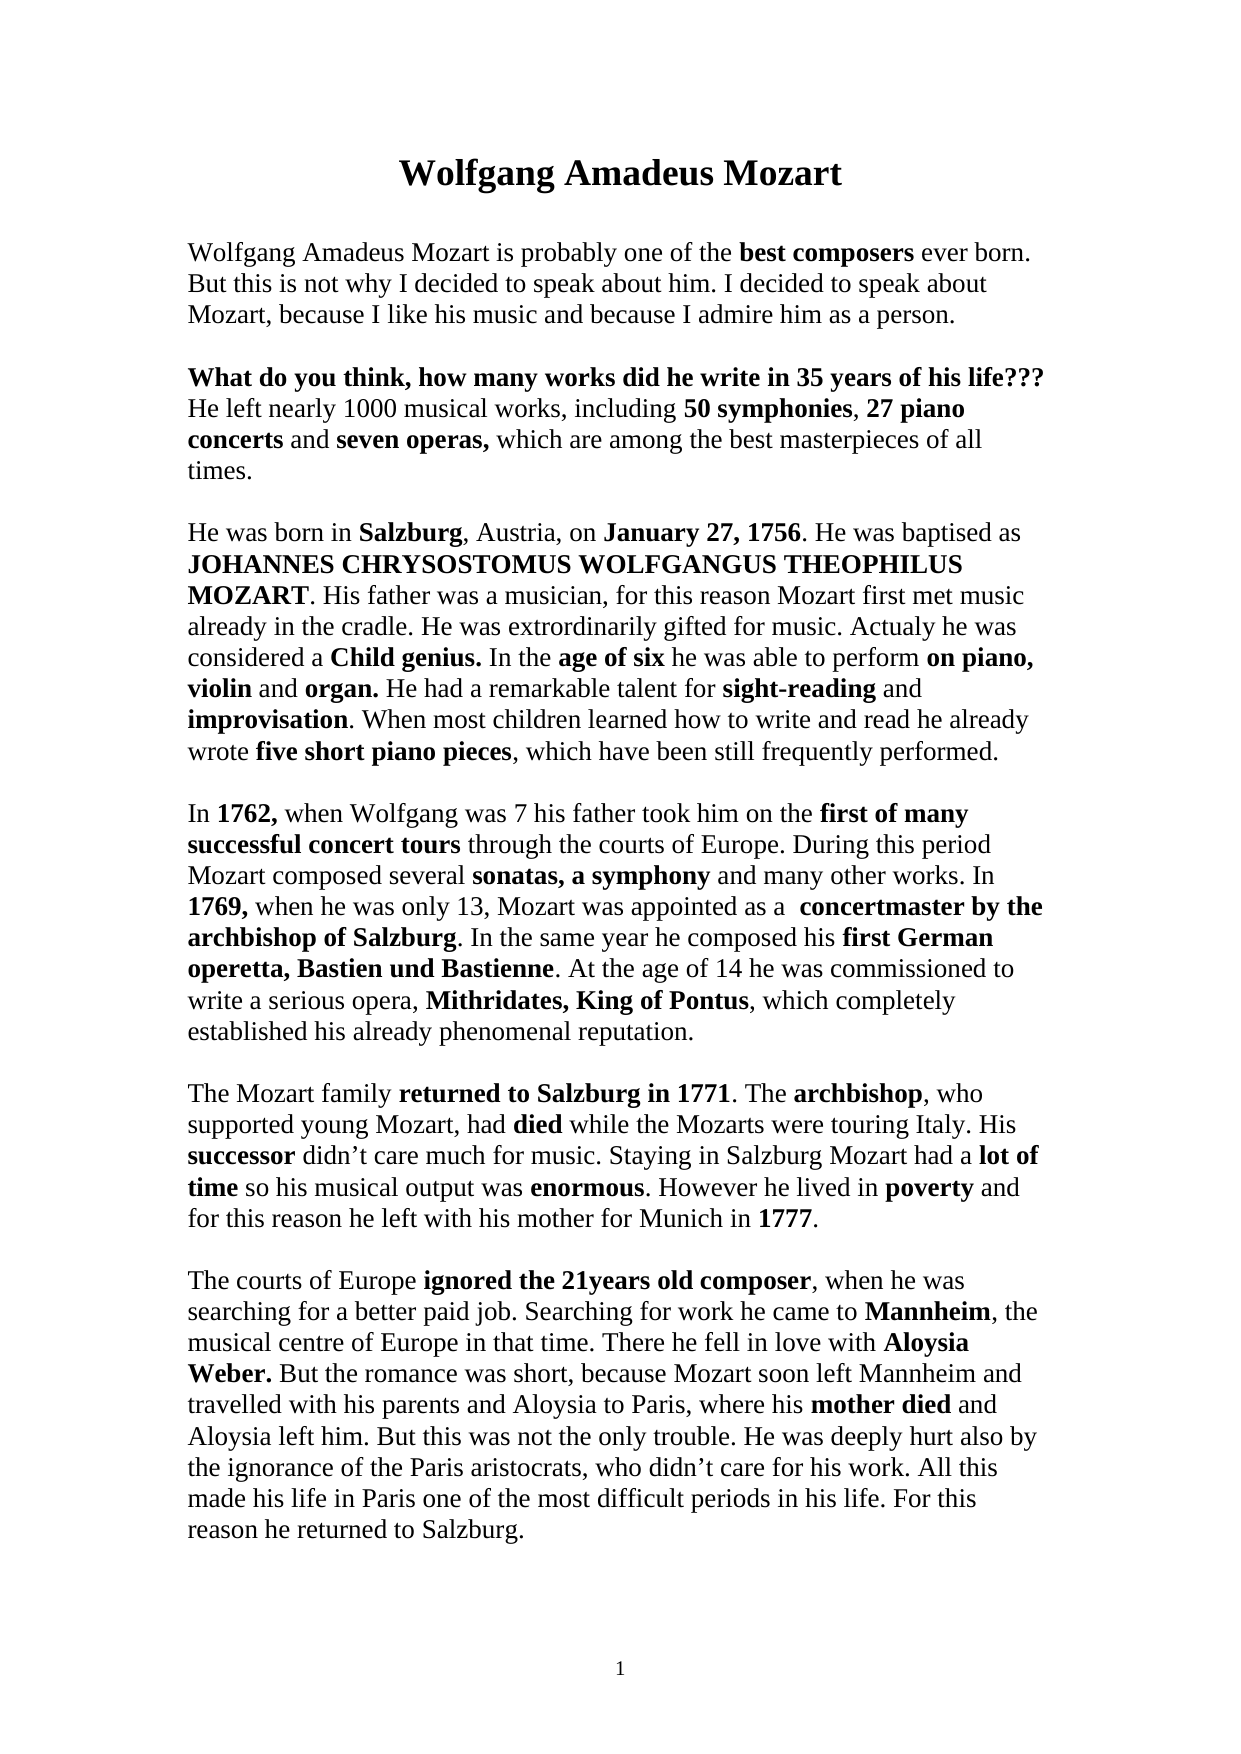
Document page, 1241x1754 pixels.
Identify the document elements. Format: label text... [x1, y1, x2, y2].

text In 1762, when Wolfgang was 7 his father took him on the first of many successful concert tours through the courts of Europe. During this period Mozart composed several sonatas, a symphony and many other works. In 1769, when he was only 13, Mozart was appointed as a concertmaster by the archbishop of Salzburg. In the same year he composed his first German operetta, Bastien und Bastienne. At the age of 14 he was commissioned to write a serious opera, Mithridates, King of Pontus, which completely established his already phenomenal reputation. [187, 797, 1053, 1046]
text What do you think, how many works did he write in 35 years of his life??? [187, 361, 1053, 392]
text Wolfgang Amadeus Mozart [187, 150, 1053, 193]
text He left nearly 1000 musical works, including 50 symphonies, 27 piano concerts and seven operas, which are among the best masterpieces of all times. [187, 392, 1053, 485]
text The Mozart family returned to Salzburg in 1771. The archbishop, who supported young Mozart, had died while the Mozarts were touring Italy. His successor didn’t care much for music. Staying in Salzburg Mozart had a lot of time so his musical output was enormous. However he lived in poverty and for this reason he left with his mother for Munich in 1777. [187, 1077, 1053, 1233]
text Wolfgang Amadeus Mozart is probably one of the best composers ever born. [187, 236, 1053, 267]
text The courts of Europe ignored the 21years old composer, when he was searching for a better paid job. Searching for work he came to Mannheim, the musical centre of Europe in that time. There he fell in love with Aloysia Weber. But the romance was short, because Mozart soon left Mannheim and travelled with his parents and Aloysia to Paris, where his mother died and Aloysia left him. But this was not the only trouble. He was deeply hurt also by the ignorance of the Paris aristocrats, who didn’t care for his work. All this made his life in Paris one of the most difficult periods in his life. For this reason he returned to Salzburg. [187, 1264, 1053, 1544]
text He was born in Salzburg, Austria, on January 27, 1756. He was baptised as JOHANNES CHRYSOSTOMUS WOLFGANGUS THEOPHILUS MOZART. His father was a musician, for this reason Mozart first met music already in the cradle. He was extrordinarily gifted for music. Actualy he was considered a Child genius. In the age of six he was able to perform on piano, violin and organ. He had a remarkable talent for sight-reading and improvisation. When most children learned how to write and read he already wrote five short piano pieces, which have been still frequently performed. [187, 517, 1053, 766]
text But this is not why I decided to speak about him. I decided to speak about Mozart, because I like his music and because I admire him as a person. [187, 267, 1053, 330]
